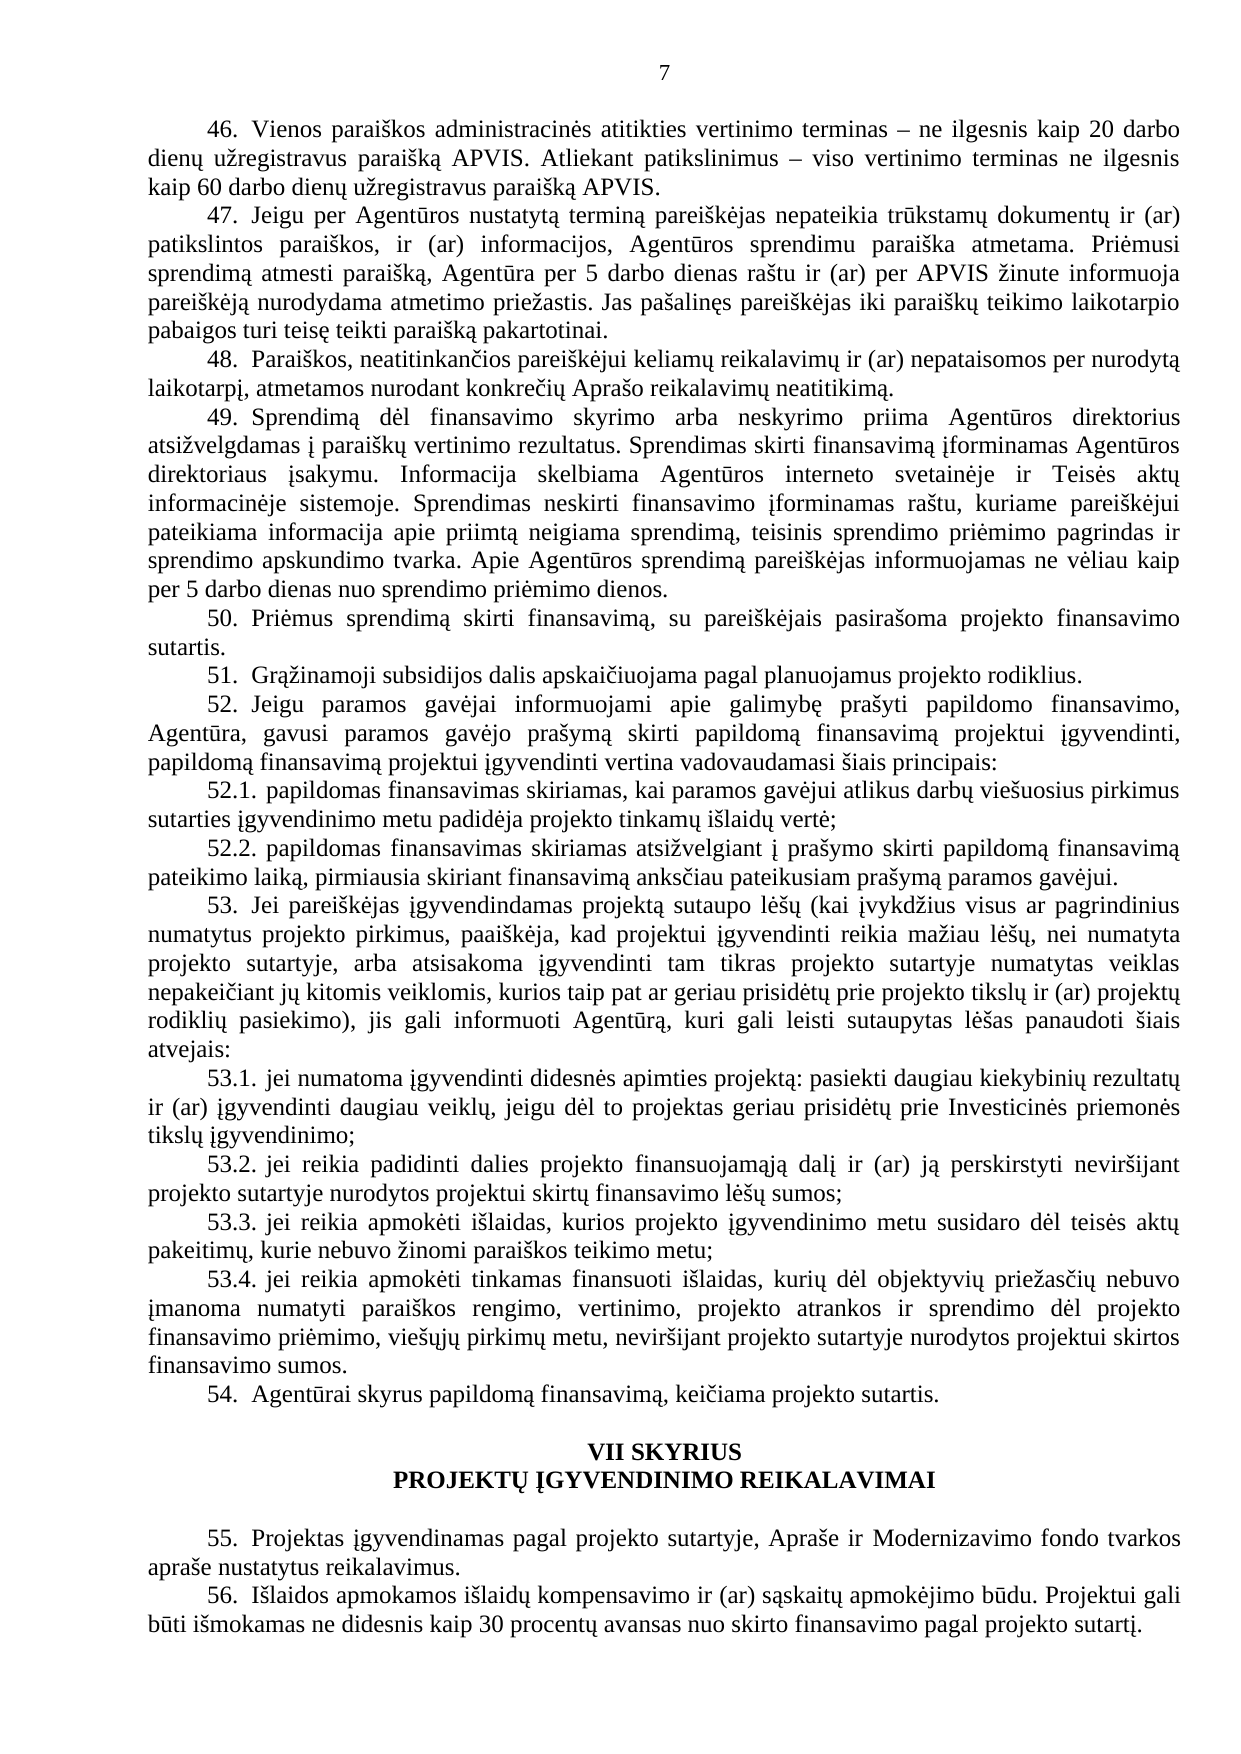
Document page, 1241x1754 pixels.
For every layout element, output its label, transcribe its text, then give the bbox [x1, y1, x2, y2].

text 46. Vienos paraiškos administracinės atitikties vertinimo terminas – ne ilgesnis kaip 20 darbo dienų užregistravus paraišką APVIS. Atliekant patikslinimus – viso vertinimo terminas ne ilgesnis kaip 60 darbo dienų užregistravus paraišką APVIS. [148, 114, 1181, 200]
text 53.3. jei reikia apmokėti išlaidas, kurios projekto įgyvendinimo metu susidaro dėl teisės aktų pakeitimų, kurie nebuvo žinomi paraiškos teikimo metu; [148, 1207, 1181, 1264]
text 55. Projektas įgyvendinamas pagal projekto sutartyje, Apraše ir Modernizavimo fondo tvarkos apraše nustatytus reikalavimus. [148, 1523, 1181, 1580]
text 52.1. papildomas finansavimas skiriamas, kai paramos gavėjui atlikus darbų viešuosius pirkimus sutarties įgyvendinimo metu padidėja projekto tinkamų išlaidų vertė; [148, 775, 1181, 833]
text 52.2. papildomas finansavimas skiriamas atsižvelgiant į prašymo skirti papildomą finansavimą pateikimo laiką, pirmiausia skiriant finansavimą anksčiau pateikusiam prašymą paramos gavėjui. [148, 833, 1181, 890]
text 51. Grąžinamoji subsidijos dalis apskaičiuojama pagal planuojamus projekto rodiklius. [148, 660, 1181, 689]
text VII SKYRIUS [148, 1437, 1181, 1465]
text 48. Paraiškos, neatitinkančios pareiškėjui keliamų reikalavimų ir (ar) nepataisomos per nurodytą laikotarpį, atmetamos nurodant konkrečių Aprašo reikalavimų neatitikimą. [148, 344, 1181, 402]
text 52. Jeigu paramos gavėjai informuojami apie galimybę prašyti papildomo finansavimo, Agentūra, gavusi paramos gavėjo prašymą skirti papildomą finansavimą projektui įgyvendinti, papildomą finansavimą projektui įgyvendinti vertina vadovaudamasi šiais principais: [148, 689, 1181, 775]
text 53.2. jei reikia padidinti dalies projekto finansuojamąją dalį ir (ar) ją perskirstyti neviršijant projekto sutartyje nurodytos projektui skirtų finansavimo lėšų sumos; [148, 1149, 1181, 1207]
text 49. Sprendimą dėl finansavimo skyrimo arba neskyrimo priima Agentūros direktorius atsižvelgdamas į paraiškų vertinimo rezultatus. Sprendimas skirti finansavimą įforminamas Agentūros direktoriaus įsakymu. Informacija skelbiama Agentūros interneto svetainėje ir Teisės aktų informacinėje sistemoje. Sprendimas neskirti finansavimo įforminamas raštu, kuriame pareiškėjui pateikiama informacija apie priimtą neigiama sprendimą, teisinis sprendimo priėmimo pagrindas ir sprendimo apskundimo tvarka. Apie Agentūros sprendimą pareiškėjas informuojamas ne vėliau kaip per 5 darbo dienas nuo sprendimo priėmimo dienos. [148, 402, 1181, 603]
text 47. Jeigu per Agentūros nustatytą terminą pareiškėjas nepateikia trūkstamų dokumentų ir (ar) patikslintos paraiškos, ir (ar) informacijos, Agentūros sprendimu paraiška atmetama. Priėmusi sprendimą atmesti paraišką, Agentūra per 5 darbo dienas raštu ir (ar) per APVIS žinute informuoja pareiškėją nurodydama atmetimo priežastis. Jas pašalinęs pareiškėjas iki paraiškų teikimo laikotarpio pabaigos turi teisę teikti paraišką pakartotinai. [148, 200, 1181, 344]
text 53.4. jei reikia apmokėti tinkamas finansuoti išlaidas, kurių dėl objektyvių priežasčių nebuvo įmanoma numatyti paraiškos rengimo, vertinimo, projekto atrankos ir sprendimo dėl projekto finansavimo priėmimo, viešųjų pirkimų metu, neviršijant projekto sutartyje nurodytos projektui skirtos finansavimo sumos. [148, 1264, 1181, 1379]
text 53.1. jei numatoma įgyvendinti didesnės apimties projektą: pasiekti daugiau kiekybinių rezultatų ir (ar) įgyvendinti daugiau veiklų, jeigu dėl to projektas geriau prisidėtų prie Investicinės priemonės tikslų įgyvendinimo; [148, 1063, 1181, 1149]
text 56. Išlaidos apmokamos išlaidų kompensavimo ir (ar) sąskaitų apmokėjimo būdu. Projektui gali būti išmokamas ne didesnis kaip 30 procentų avansas nuo skirto finansavimo pagal projekto sutartį. [148, 1580, 1181, 1638]
text 54. Agentūrai skyrus papildomą finansavimą, keičiama projekto sutartis. [148, 1379, 1181, 1408]
text 53. Jei pareiškėjas įgyvendindamas projektą sutaupo lėšų (kai įvykdžius visus ar pagrindinius numatytus projekto pirkimus, paaiškėja, kad projektui įgyvendinti reikia mažiau lėšų, nei numatyta projekto sutartyje, arba atsisakoma įgyvendinti tam tikras projekto sutartyje numatytas veiklas nepakeičiant jų kitomis veiklomis, kurios taip pat ar geriau prisidėtų prie projekto tikslų ir (ar) projektų rodiklių pasiekimo), jis gali informuoti Agentūrą, kuri gali leisti sutaupytas lėšas panaudoti šiais atvejais: [148, 890, 1181, 1063]
text 50. Priėmus sprendimą skirti finansavimą, su pareiškėjais pasirašoma projekto finansavimo sutartis. [148, 603, 1181, 660]
text PROJEKTŲ ĮGYVENDINIMO REIKALAVIMAI [148, 1465, 1181, 1494]
